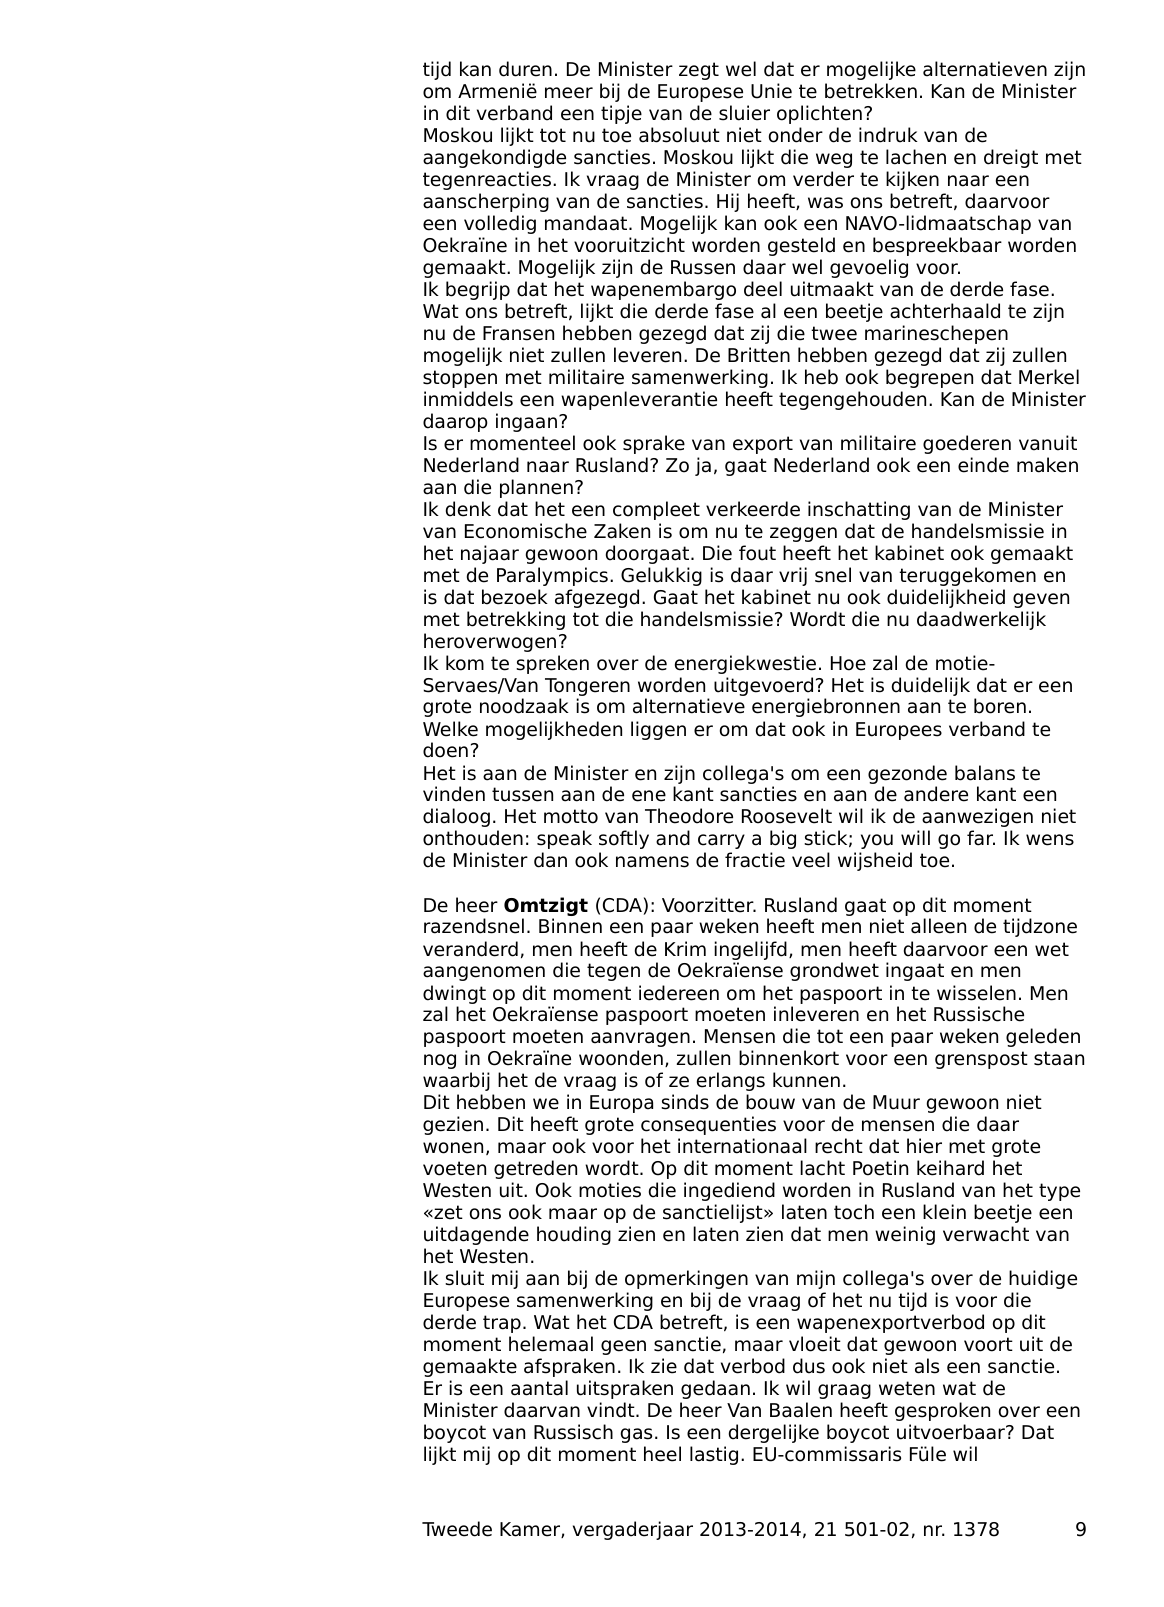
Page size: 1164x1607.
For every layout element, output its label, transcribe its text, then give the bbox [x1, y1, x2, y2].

text Ik sluit mij aan bij de opmerkingen van mijn collega's over de huidige Europese samenwerking en bij de vraag of het nu tijd is voor die derde trap. Wat het CDA betreft, is een wapenexportverbod op dit moment helemaal geen sanctie, maar vloeit dat gewoon voort uit de gemaakte afspraken. Ik zie dat verbod dus ook niet als een sanctie. [422, 1268, 1087, 1378]
text Is er momenteel ook sprake van export van militaire goederen vanuit Nederland naar Rusland? Zo ja, gaat Nederland ook een einde maken aan die plannen? [422, 433, 1087, 499]
text Dit hebben we in Europa sinds de bouw van de Muur gewoon niet gezien. Dit heeft grote consequenties voor de mensen die daar wonen, maar ook voor het internationaal recht dat hier met grote voeten getreden wordt. Op dit moment lacht Poetin keihard het Westen uit. Ook moties die ingediend worden in Rusland van het type «zet ons ook maar op de sanctielijst» laten toch een klein beetje een uitdagende houding zien en laten zien dat men weinig verwacht van het Westen. [422, 1092, 1087, 1268]
text Ik denk dat het een compleet verkeerde inschatting van de Minister van Economische Zaken is om nu te zeggen dat de handelsmissie in het najaar gewoon doorgaat. Die fout heeft het kabinet ook gemaakt met de Paralympics. Gelukkig is daar vrij snel van teruggekomen en is dat bezoek afgezegd. Gaat het kabinet nu ook duidelijkheid geven met betrekking tot die handelsmissie? Wordt die nu daadwerkelijk heroverwogen? [422, 499, 1087, 652]
text Ik kom te spreken over de energiekwestie. Hoe zal de motie-Servaes/Van Tongeren worden uitgevoerd? Het is duidelijk dat er een grote noodzaak is om alternatieve energiebronnen aan te boren. Welke mogelijkheden liggen er om dat ook in Europees verband te doen? [422, 652, 1087, 762]
text Het is aan de Minister en zijn collega's om een gezonde balans te vinden tussen aan de ene kant sancties en aan de andere kant een dialoog. Het motto van Theodore Roosevelt wil ik de aanwezigen niet onthouden: speak softly and carry a big stick; you will go far. Ik wens de Minister dan ook namens de fractie veel wijsheid toe. [422, 762, 1087, 872]
text tijd kan duren. De Minister zegt wel dat er mogelijke alternatieven zijn om Armenië meer bij de Europese Unie te betrekken. Kan de Minister in dit verband een tipje van de sluier oplichten? [422, 59, 1087, 125]
text De heer Omtzigt (CDA): Voorzitter. Rusland gaat op dit moment razendsnel. Binnen een paar weken heeft men niet alleen de tijdzone veranderd, men heeft de Krim ingelijfd, men heeft daarvoor een wet aangenomen die tegen de Oekraïense grondwet ingaat en men dwingt op dit moment iedereen om het paspoort in te wisselen. Men zal het Oekraïense paspoort moeten inleveren en het Russische paspoort moeten aanvragen. Mensen die tot een paar weken geleden nog in Oekraïne woonden, zullen binnenkort voor een grenspost staan waarbij het de vraag is of ze erlangs kunnen. [422, 894, 1087, 1092]
text Ik begrijp dat het wapenembargo deel uitmaakt van de derde fase. Wat ons betreft, lijkt die derde fase al een beetje achterhaald te zijn nu de Fransen hebben gezegd dat zij die twee marineschepen mogelijk niet zullen leveren. De Britten hebben gezegd dat zij zullen stoppen met militaire samenwerking. Ik heb ook begrepen dat Merkel inmiddels een wapenleverantie heeft tegengehouden. Kan de Minister daarop ingaan? [422, 279, 1087, 433]
text Er is een aantal uitspraken gedaan. Ik wil graag weten wat de Minister daarvan vindt. De heer Van Baalen heeft gesproken over een boycot van Russisch gas. Is een dergelijke boycot uitvoerbaar? Dat lijkt mij op dit moment heel lastig. EU-commissaris Füle wil [422, 1378, 1087, 1466]
text Moskou lijkt tot nu toe absoluut niet onder de indruk van de aangekondigde sancties. Moskou lijkt die weg te lachen en dreigt met tegenreacties. Ik vraag de Minister om verder te kijken naar een aanscherping van de sancties. Hij heeft, was ons betreft, daarvoor een volledig mandaat. Mogelijk kan ook een NAVO-lidmaatschap van Oekraïne in het vooruitzicht worden gesteld en bespreekbaar worden gemaakt. Mogelijk zijn de Russen daar wel gevoelig voor. [422, 125, 1087, 279]
